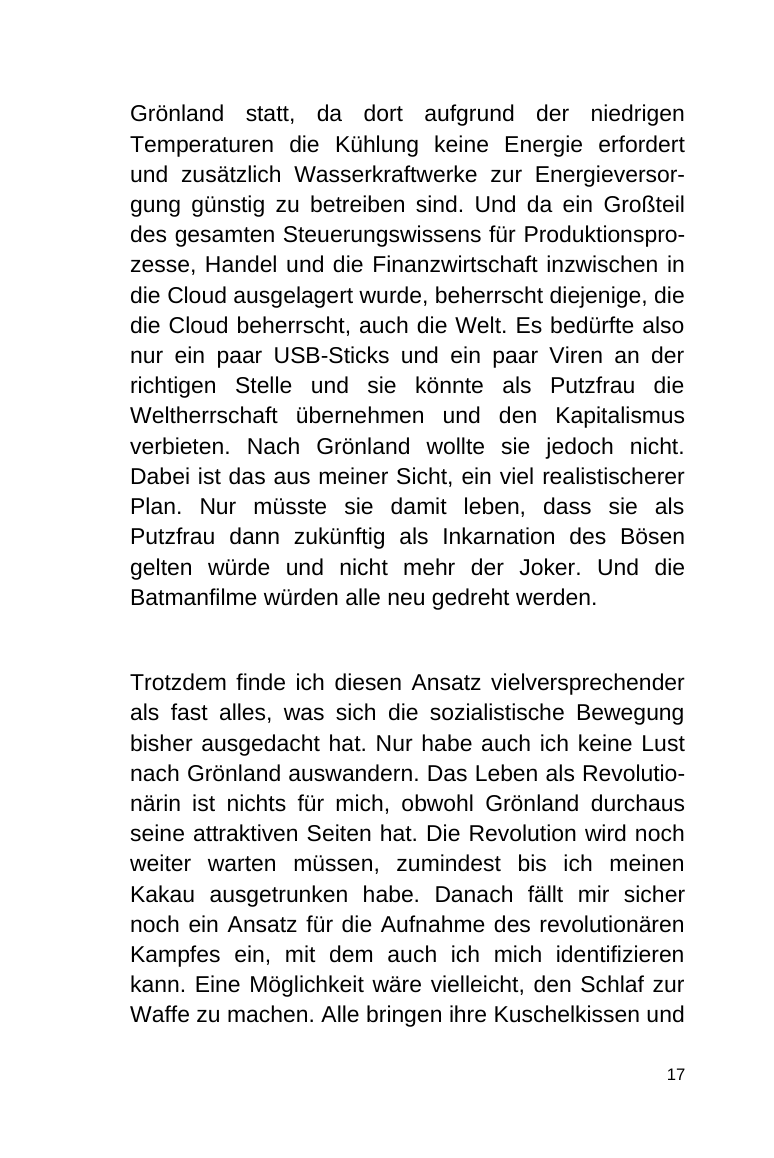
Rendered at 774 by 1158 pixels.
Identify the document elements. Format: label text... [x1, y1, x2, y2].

text Trotzdem finde ich diesen Ansatz vielversprechender als fast alles, was sich die sozialistische Bewegung bisher ausgedacht hat. Nur habe auch ich keine Lust nach Grönland auswandern. Das Leben als Revolutio-närin ist nichts für mich, obwohl Grönland durchaus seine attraktiven Seiten hat. Die Revolution wird noch weiter warten müssen, zumindest bis ich meinen Kakau ausgetrunken habe. Danach fällt mir sicher noch ein Ansatz für die Aufnahme des revolutionären Kampfes ein, mit dem auch ich mich identifizieren kann. Eine Möglichkeit wäre vielleicht, den Schlaf zur Waffe zu machen. Alle bringen ihre Kuschelkissen und [130, 669, 685, 1028]
text Grönland statt, da dort aufgrund der niedrigen Temperaturen die Kühlung keine Energie erfordert und zusätzlich Wasserkraftwerke zur Energieversor-gung günstig zu betreiben sind. Und da ein Großteil des gesamten Steuerungswissens für Produktionspro-zesse, Handel und die Finanzwirtschaft inzwischen in die Cloud ausgelagert wurde, beherrscht diejenige, die die Cloud beherrscht, auch die Welt. Es bedürfte also nur ein paar USB-Sticks und ein paar Viren an der richtigen Stelle und sie könnte als Putzfrau die Weltherrschaft übernehmen und den Kapitalismus verbieten. Nach Grönland wollte sie jedoch nicht. Dabei ist das aus meiner Sicht, ein viel realistischerer Plan. Nur müsste sie damit leben, dass sie als Putzfrau dann zukünftig als Inkarnation des Bösen gelten würde und nicht mehr der Joker. Und die Batmanfilme würden alle neu gedreht werden. [130, 100, 685, 610]
